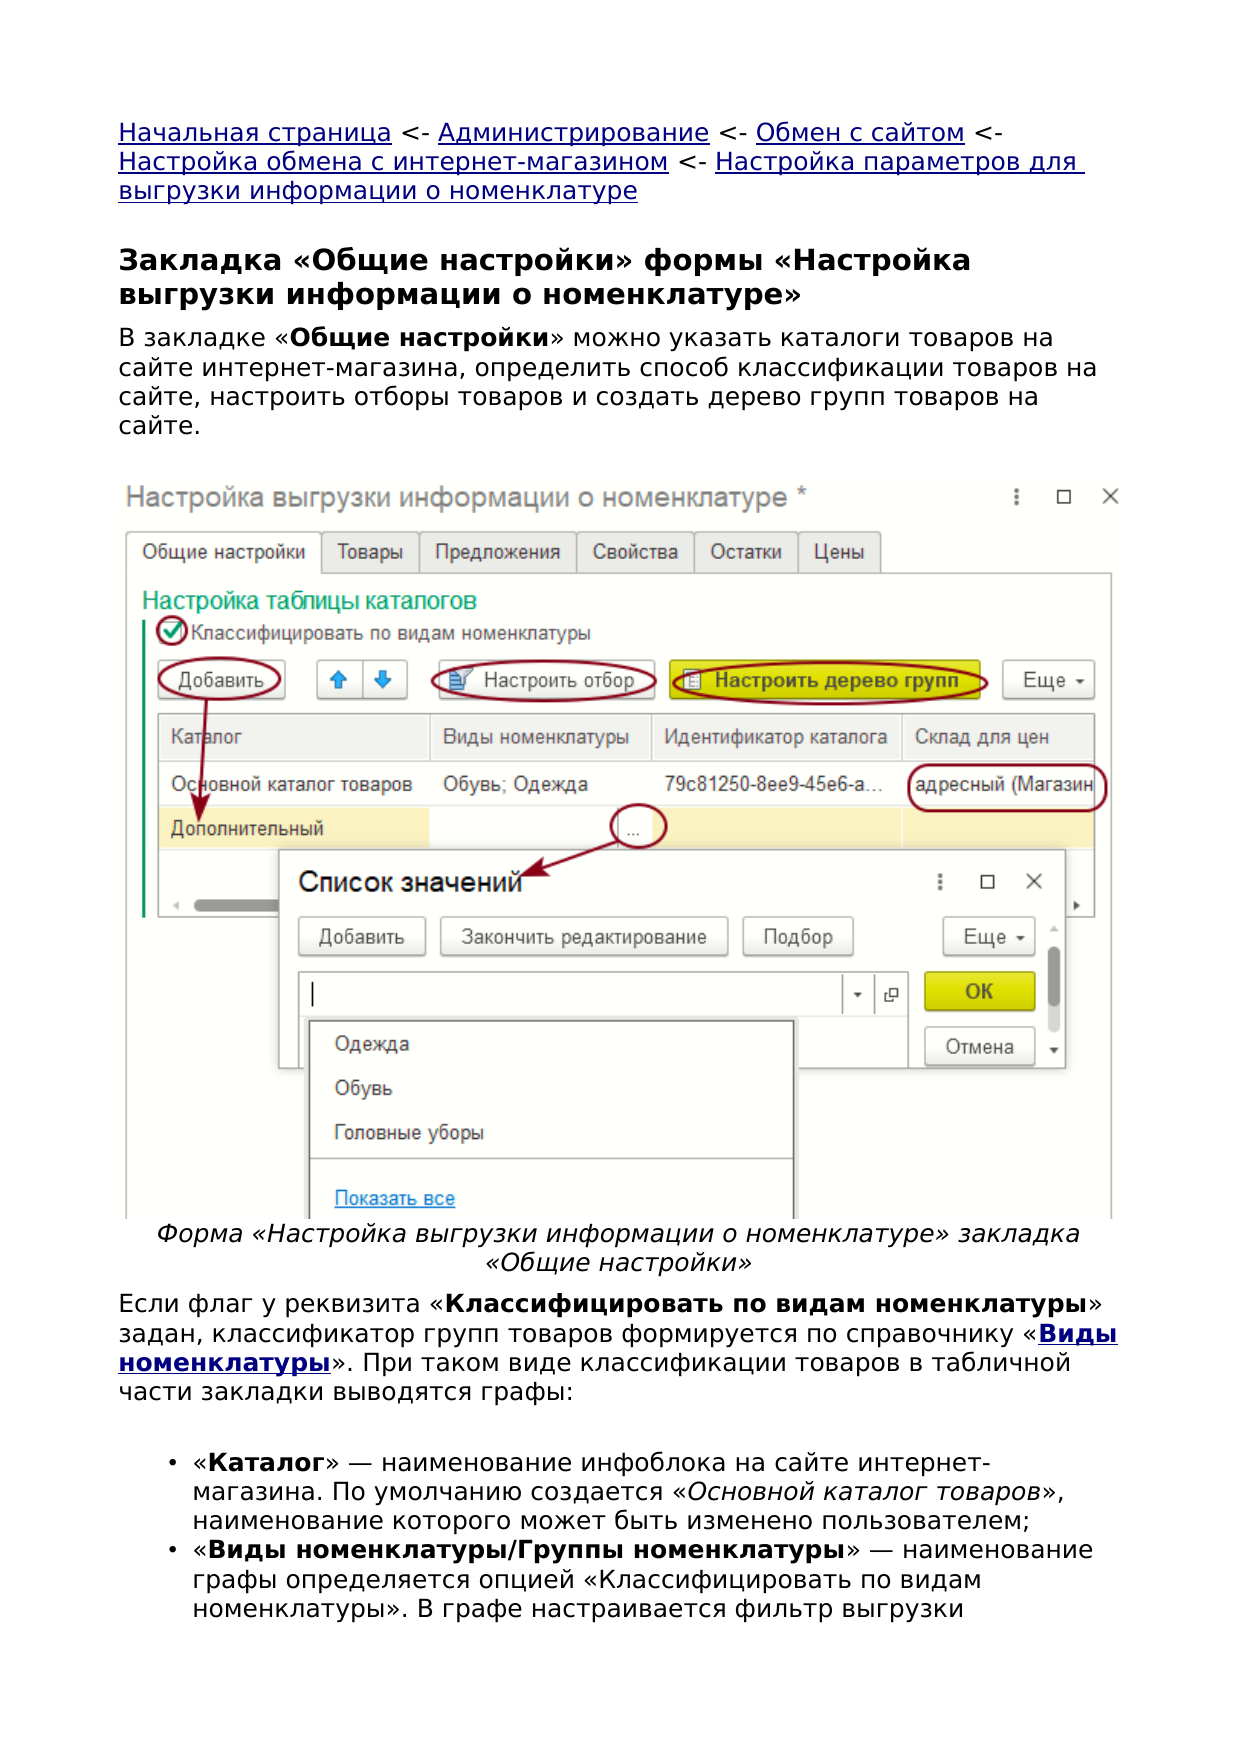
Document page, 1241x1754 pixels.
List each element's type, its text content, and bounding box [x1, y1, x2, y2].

text Форма «Настройка выгрузки информации о номенклатуре» закладка «Общие настройки» [118, 1219, 1122, 1277]
text В закладке «Общие настройки» можно указать каталоги товаров на сайте интернет-магазина, определить способ классификации товаров на сайте, настроить отборы товаров и создать дерево групп товаров на сайте. [118, 323, 1122, 481]
list «Виды номенклатуры/Группы номенклатуры» — наименование графы определяется опцией «Классифицировать по видам номенклатуры». В графе настраивается фильтр выгрузки [177, 1536, 1122, 1623]
text Если флаг у реквизита «Классифицировать по видам номенклатуры» задан, классификатор групп товаров формируется по справочнику «Виды номенклатуры». При таком виде классификации товаров в табличной части закладки выводятся графы: [118, 1289, 1122, 1406]
subtitle Закладка «Общие настройки» формы «Настройка выгрузки информации о номенклатуре» [118, 243, 1122, 311]
text Начальная страница <- Администрирование <- Обмен с сайтом <- Настройка обмена с интернет-магазином <- Настройка параметров для выгрузки информации о номенклатуре [118, 118, 1122, 206]
picture [118, 481, 1123, 1219]
list «Каталог» — наименование инфоблока на сайте интернет-магазина. По умолчанию создается «Основной каталог товаров», наименование которого может быть изменено пользователем; [177, 1448, 1122, 1536]
